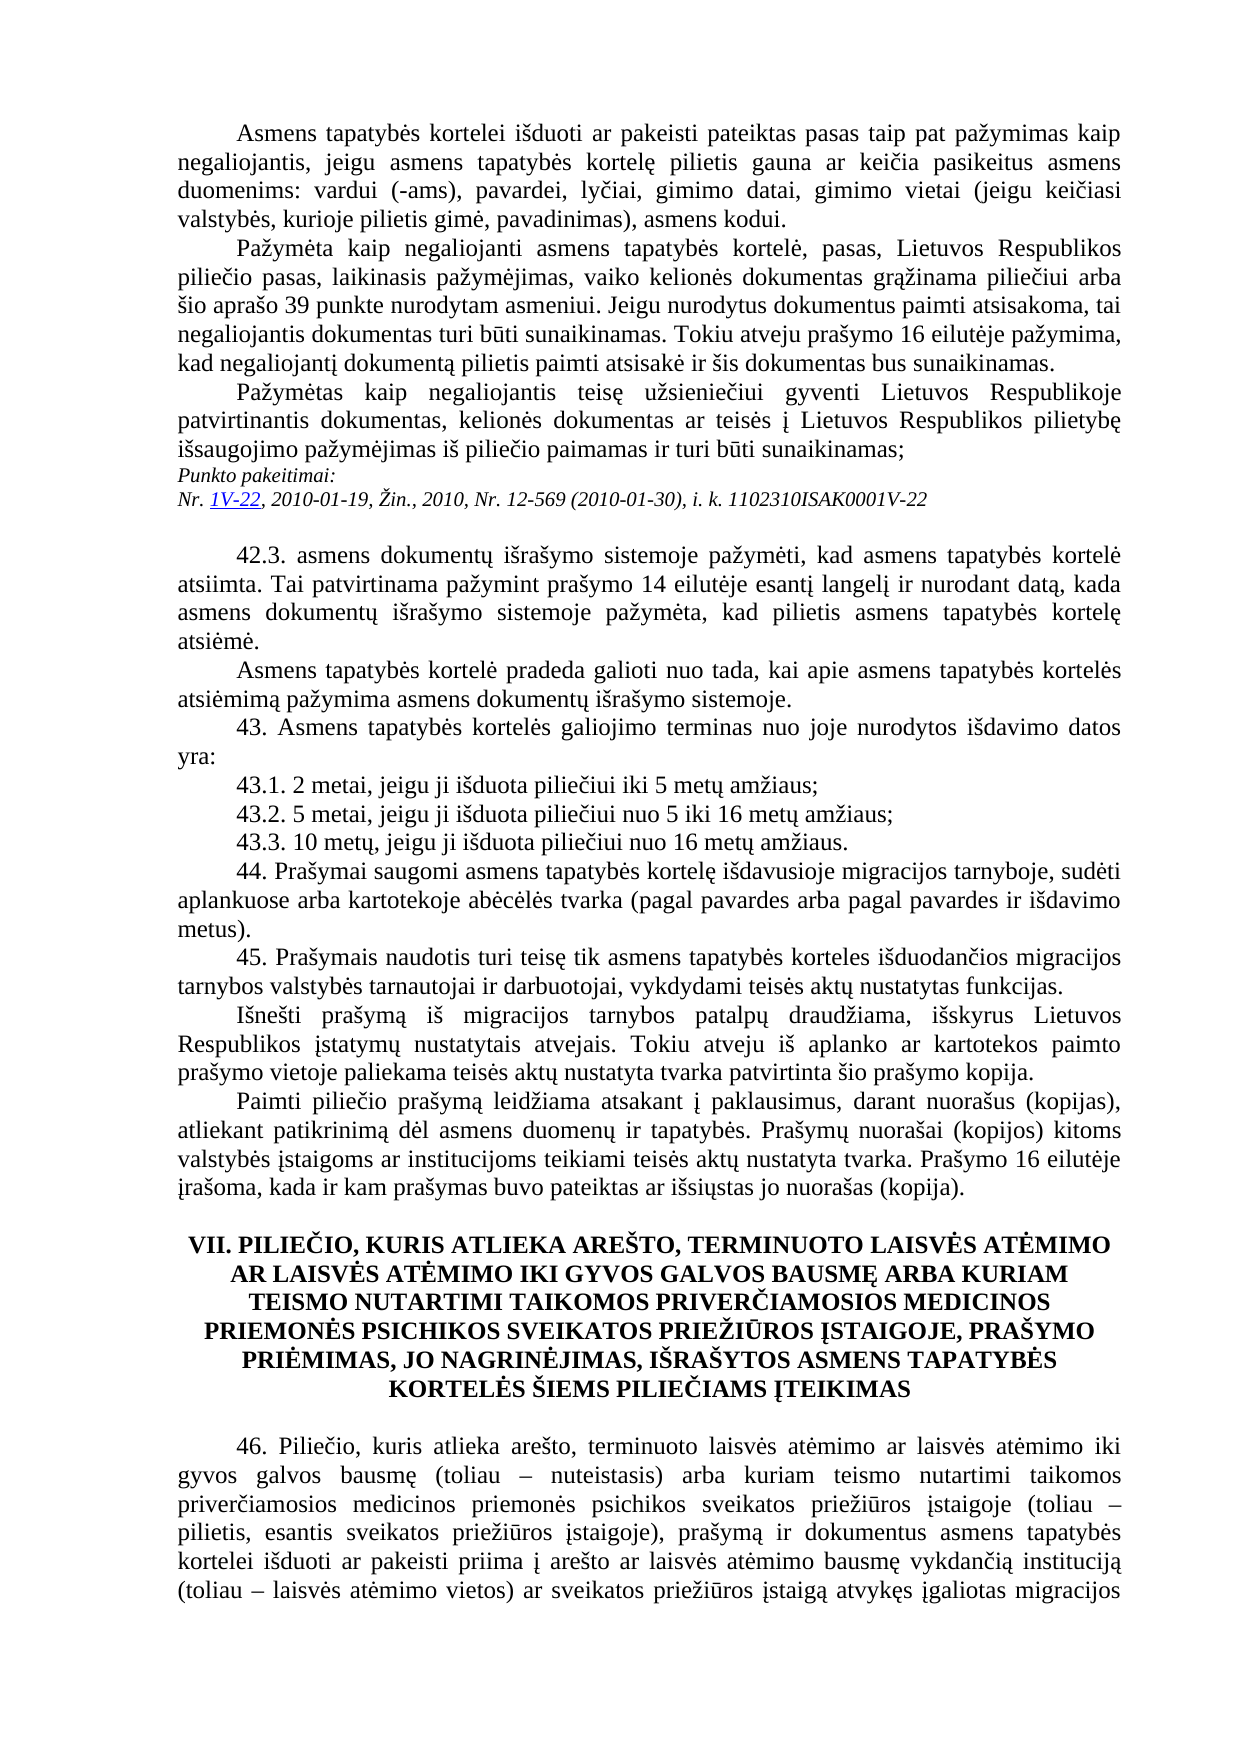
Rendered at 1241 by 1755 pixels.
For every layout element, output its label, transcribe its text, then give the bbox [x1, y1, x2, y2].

text Asmens tapatybės kortelė pradeda galioti nuo tada, kai apie asmens tapatybės kortelės atsiėmimą pažymima asmens dokumentų išrašymo sistemoje. [177, 655, 1122, 712]
text 43.2. 5 metai, jeigu ji išduota piliečiui nuo 5 iki 16 metų amžiaus; [177, 799, 1122, 827]
text Paimti piliečio prašymą leidžiama atsakant į paklausimus, darant nuorašus (kopijas), atliekant patikrinimą dėl asmens duomenų ir tapatybės. Prašymų nuorašai (kopijos) kitoms valstybės įstaigoms ar institucijoms teikiami teisės aktų nustatyta tvarka. Prašymo 16 eilutėje įrašoma, kada ir kam prašymas buvo pateiktas ar išsiųstas jo nuorašas (kopija). [177, 1086, 1122, 1201]
text 45. Prašymais naudotis turi teisę tik asmens tapatybės korteles išduodančios migracijos tarnybos valstybės tarnautojai ir darbuotojai, vykdydami teisės aktų nustatytas funkcijas. [177, 942, 1122, 1000]
text Pažymėtas kaip negaliojantis teisę užsieniečiui gyventi Lietuvos Respublikoje patvirtinantis dokumentas, kelionės dokumentas ar teisės į Lietuvos Respublikos pilietybę išsaugojimo pažymėjimas iš piliečio paimamas ir turi būti sunaikinamas; [177, 377, 1122, 463]
text 46. Piliečio, kuris atlieka arešto, terminuoto laisvės atėmimo ar laisvės atėmimo iki gyvos galvos bausmę (toliau – nuteistasis) arba kuriam teismo nutartimi taikomos priverčiamosios medicinos priemonės psichikos sveikatos priežiūros įstaigoje (toliau – pilietis, esantis sveikatos priežiūros įstaigoje), prašymą ir dokumentus asmens tapatybės kortelei išduoti ar pakeisti priima į arešto ar laisvės atėmimo bausmę vykdančią instituciją (toliau – laisvės atėmimo vietos) ar sveikatos priežiūros įstaigą atvykęs įgaliotas migracijos [177, 1431, 1122, 1604]
text Punkto pakeitimai: [177, 463, 1122, 487]
text 43.1. 2 metai, jeigu ji išduota piliečiui iki 5 metų amžiaus; [177, 770, 1122, 799]
text Asmens tapatybės kortelei išduoti ar pakeisti pateiktas pasas taip pat pažymimas kaip negaliojantis, jeigu asmens tapatybės kortelę pilietis gauna ar keičia pasikeitus asmens duomenims: vardui (-ams), pavardei, lyčiai, gimimo datai, gimimo vietai (jeigu keičiasi valstybės, kurioje pilietis gimė, pavadinimas), asmens kodui. [177, 118, 1122, 233]
text 43. Asmens tapatybės kortelės galiojimo terminas nuo joje nurodytos išdavimo datos yra: [177, 712, 1122, 770]
text 44. Prašymai saugomi asmens tapatybės kortelę išdavusioje migracijos tarnyboje, sudėti aplankuose arba kartotekoje abėcėlės tvarka (pagal pavardes arba pagal pavardes ir išdavimo metus). [177, 856, 1122, 942]
text 42.3. asmens dokumentų išrašymo sistemoje pažymėti, kad asmens tapatybės kortelė atsiimta. Tai patvirtinama pažymint prašymo 14 eilutėje esantį langelį ir nurodant datą, kada asmens dokumentų išrašymo sistemoje pažymėta, kad pilietis asmens tapatybės kortelę atsiėmė. [177, 540, 1122, 655]
text VII. PILIEČIO, KURIS ATLIEKA AREŠTO, TERMINUOTO LAISVĖS ATĖMIMO AR LAISVĖS ATĖMIMO IKI GYVOS GALVOS BAUSMĘ ARBA KURIAM TEISMO NUTARTIMI TAIKOMOS PRIVERČIAMOSIOS MEDICINOS PRIEMONĖS PSICHIKOS SVEIKATOS PRIEŽIŪROS ĮSTAIGOJE, PRAŠYMO PRIĖMIMAS, JO NAGRINĖJIMAS, IŠRAŠYTOS ASMENS TAPATYBĖS KORTELĖS ŠIEMS PILIEČIAMS ĮTEIKIMAS [177, 1230, 1122, 1402]
text Pažymėta kaip negaliojanti asmens tapatybės kortelė, pasas, Lietuvos Respublikos piliečio pasas, laikinasis pažymėjimas, vaiko kelionės dokumentas grąžinama piliečiui arba šio aprašo 39 punkte nurodytam asmeniui. Jeigu nurodytus dokumentus paimti atsisakoma, tai negaliojantis dokumentas turi būti sunaikinamas. Tokiu atveju prašymo 16 eilutėje pažymima, kad negaliojantį dokumentą pilietis paimti atsisakė ir šis dokumentas bus sunaikinamas. [177, 233, 1122, 377]
text Nr. 1V-22, 2010-01-19, Žin., 2010, Nr. 12-569 (2010-01-30), i. k. 1102310ISAK0001V-22 [177, 487, 1122, 511]
text Išnešti prašymą iš migracijos tarnybos patalpų draudžiama, išskyrus Lietuvos Respublikos įstatymų nustatytais atvejais. Tokiu atveju iš aplanko ar kartotekos paimto prašymo vietoje paliekama teisės aktų nustatyta tvarka patvirtinta šio prašymo kopija. [177, 1000, 1122, 1086]
text 43.3. 10 metų, jeigu ji išduota piliečiui nuo 16 metų amžiaus. [177, 827, 1122, 856]
